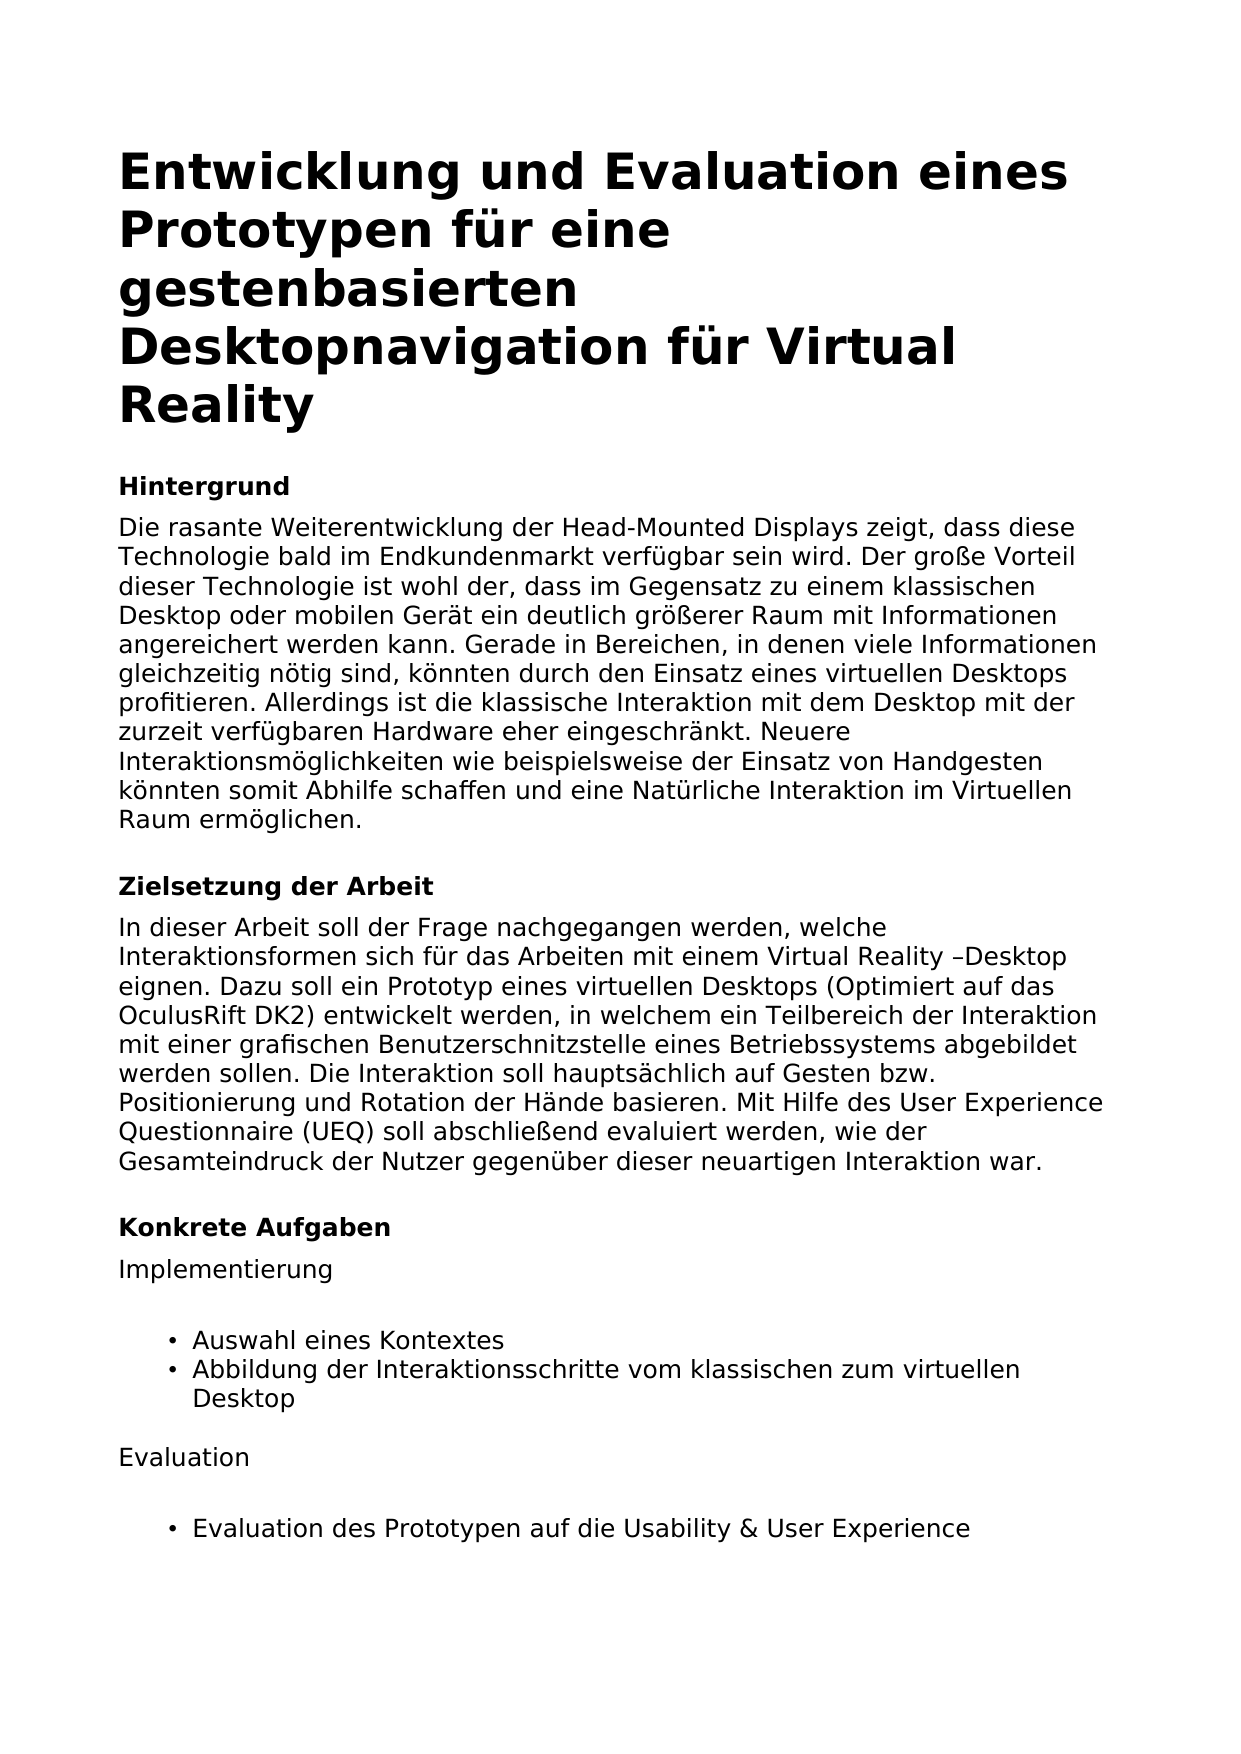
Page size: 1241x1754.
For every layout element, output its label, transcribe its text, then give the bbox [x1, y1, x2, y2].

text Implementierung [118, 1255, 1122, 1284]
list Evaluation des Prototypen auf die Usability & User Experience [177, 1514, 1122, 1543]
text Evaluation [118, 1443, 1122, 1472]
subtitle Hintergrund [118, 472, 1122, 501]
list Auswahl eines Kontextes [177, 1326, 1122, 1355]
list Abbildung der Interaktionsschritte vom klassischen zum virtuellen Desktop [177, 1355, 1122, 1414]
text Die rasante Weiterentwicklung der Head-Mounted Displays zeigt, dass diese Technologie bald im Endkundenmarkt verfügbar sein wird. Der große Vorteil dieser Technologie ist wohl der, dass im Gegensatz zu einem klassischen Desktop oder mobilen Gerät ein deutlich größerer Raum mit Informationen angereichert werden kann. Gerade in Bereichen, in denen viele Informationen gleichzeitig nötig sind, könnten durch den Einsatz eines virtuellen Desktops profitieren. Allerdings ist die klassische Interaktion mit dem Desktop mit der zurzeit verfügbaren Hardware eher eingeschränkt. Neuere Interaktionsmöglichkeiten wie beispielsweise der Einsatz von Handgesten könnten somit Abhilfe schaffen und eine Natürliche Interaktion im Virtuellen Raum ermöglichen. [118, 513, 1122, 834]
text In dieser Arbeit soll der Frage nachgegangen werden, welche Interaktionsformen sich für das Arbeiten mit einem Virtual Reality –Desktop eignen. Dazu soll ein Prototyp eines virtuellen Desktops (Optimiert auf das OculusRift DK2) entwickelt werden, in welchem ein Teilbereich der Interaktion mit einer grafischen Benutzerschnitzstelle eines Betriebssystems abgebildet werden sollen. Die Interaktion soll hauptsächlich auf Gesten bzw. Positionierung und Rotation der Hände basieren. Mit Hilfe des User Experience Questionnaire (UEQ) soll abschließend evaluiert werden, wie der Gesamteindruck der Nutzer gegenüber dieser neuartigen Interaktion war. [118, 913, 1122, 1176]
subtitle Konkrete Aufgaben [118, 1213, 1122, 1243]
subtitle Zielsetzung der Arbeit [118, 872, 1122, 901]
subtitle Entwicklung und Evaluation eines Prototypen für eine gestenbasierten Desktopnavigation für Virtual Reality [118, 143, 1122, 434]
